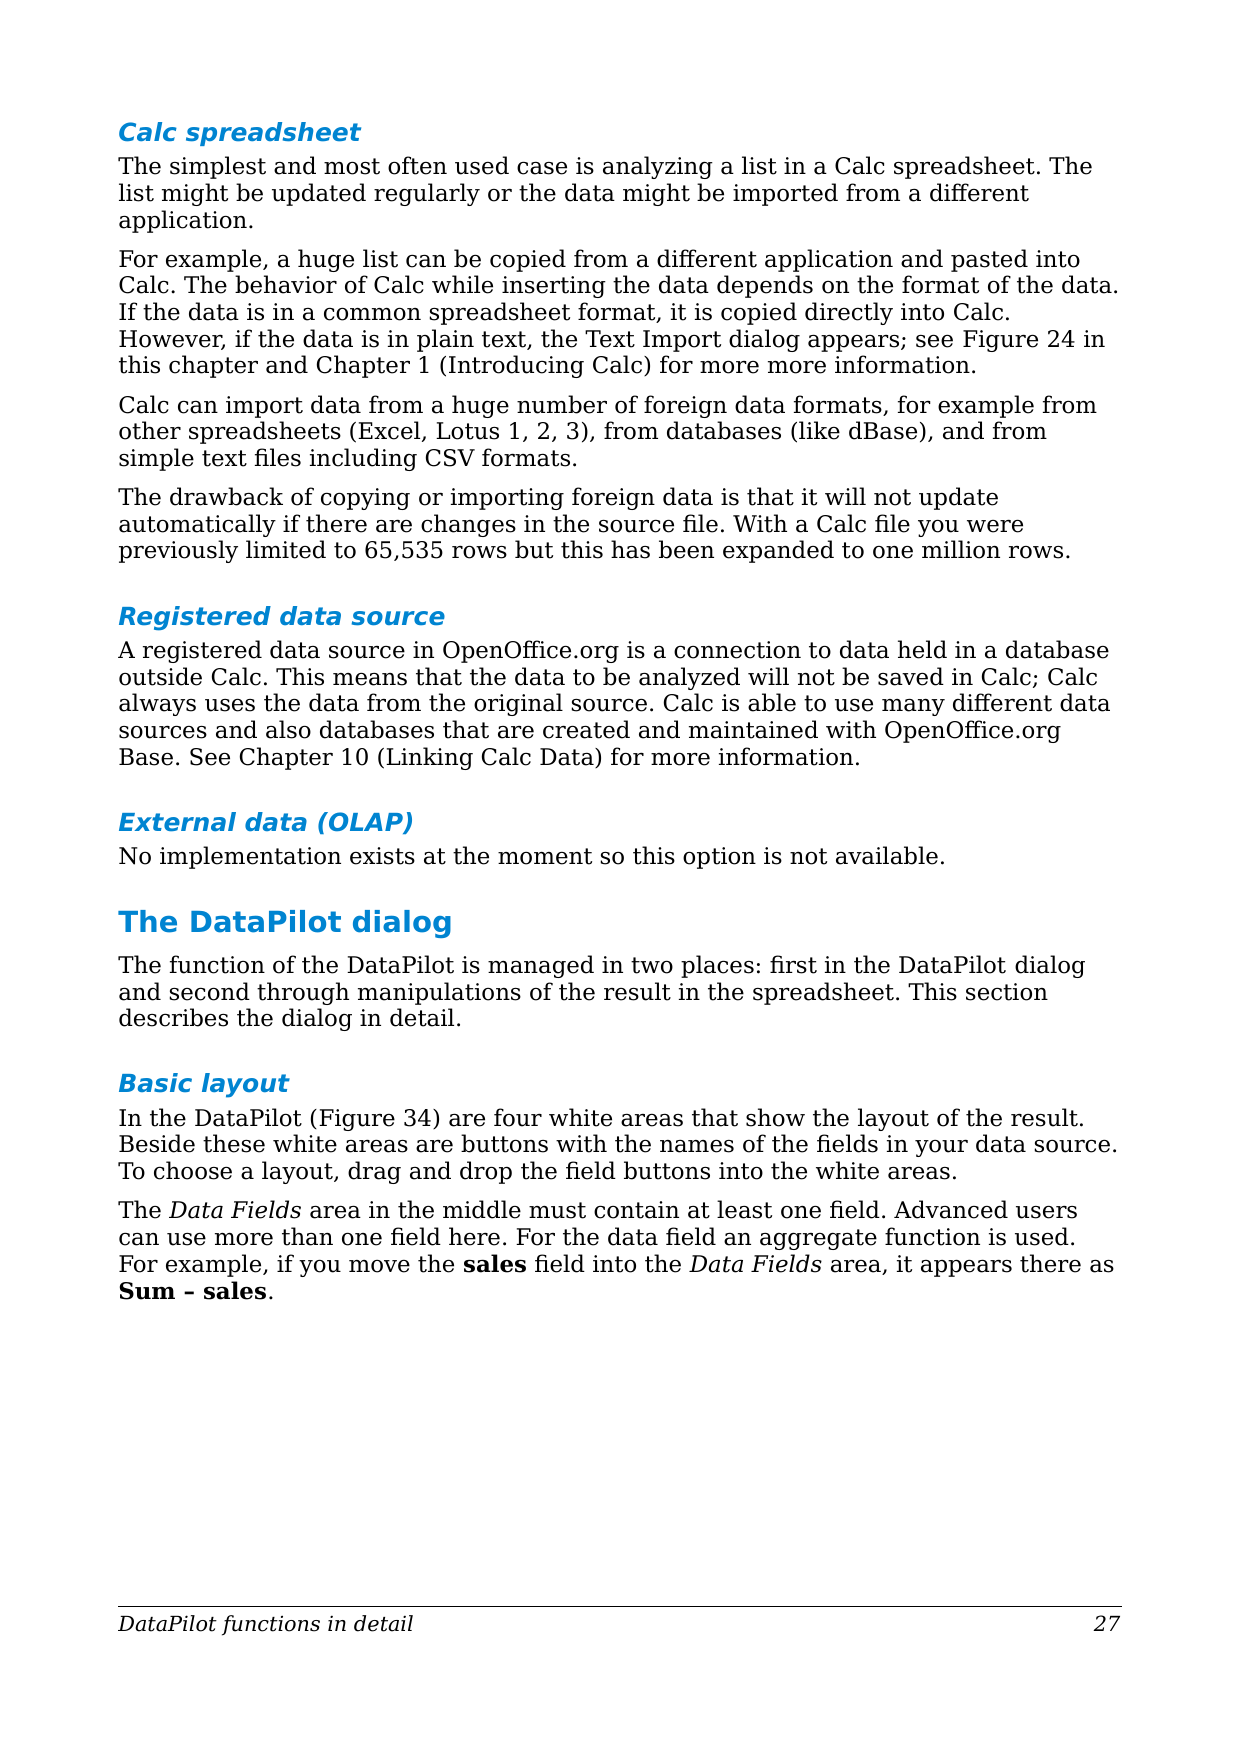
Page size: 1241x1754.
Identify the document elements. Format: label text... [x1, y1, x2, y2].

text In the DataPilot (Figure 34) are four white areas that show the layout of the result. Beside these white areas are buttons with the names of the fields in your data source. To choose a layout, drag and drop the field buttons into the white areas. [118, 1105, 1122, 1185]
subtitle External data (OLAP) [118, 808, 1122, 837]
subtitle Basic layout [118, 1069, 1122, 1099]
subtitle Registered data source [118, 602, 1122, 631]
text The Data Fields area in the middle must contain at least one field. Advanced users can use more than one field here. For the data field an aggregate function is used. For example, if you move the sales field into the Data Fields area, it appears there as Sum – sales. [118, 1197, 1122, 1305]
text No implementation exists at the moment so this option is not available. [118, 843, 1122, 870]
subtitle Calc spreadsheet [118, 118, 1122, 147]
text The drawback of copying or importing foreign data is that it will not update automatically if there are changes in the source file. With a Calc file you were previously limited to 65,535 rows but this has been expanded to one million rows. [118, 484, 1122, 564]
text Calc can import data from a huge number of foreign data formats, for example from other spreadsheets (Excel, Lotus 1, 2, 3), from databases (like dBase), and from simple text files including CSV formats. [118, 392, 1122, 472]
text The function of the DataPilot is managed in two places: first in the DataPilot dialog and second through manipulations of the result in the spreadsheet. This section describes the dialog in detail. [118, 952, 1122, 1032]
text A registered data source in OpenOffice.org is a connection to data held in a database outside Calc. This means that the data to be analyzed will not be saved in Calc; Calc always uses the data from the original source. Calc is able to use many different data sources and also databases that are created and maintained with OpenOffice.org Base. See Chapter 10 (Linking Calc Data) for more information. [118, 637, 1122, 771]
subtitle The DataPilot dialog [118, 906, 1122, 940]
text For example, a huge list can be copied from a different application and pasted into Calc. The behavior of Calc while inserting the data depends on the format of the data. If the data is in a common spreadsheet format, it is copied directly into Calc. However, if the data is in plain text, the Text Import dialog appears; see Figure 24 in this chapter and Chapter 1 (Introducing Calc) for more more information. [118, 246, 1122, 379]
text The simplest and most often used case is analyzing a list in a Calc spreadsheet. The list might be updated regularly or the data might be imported from a different application. [118, 153, 1122, 233]
